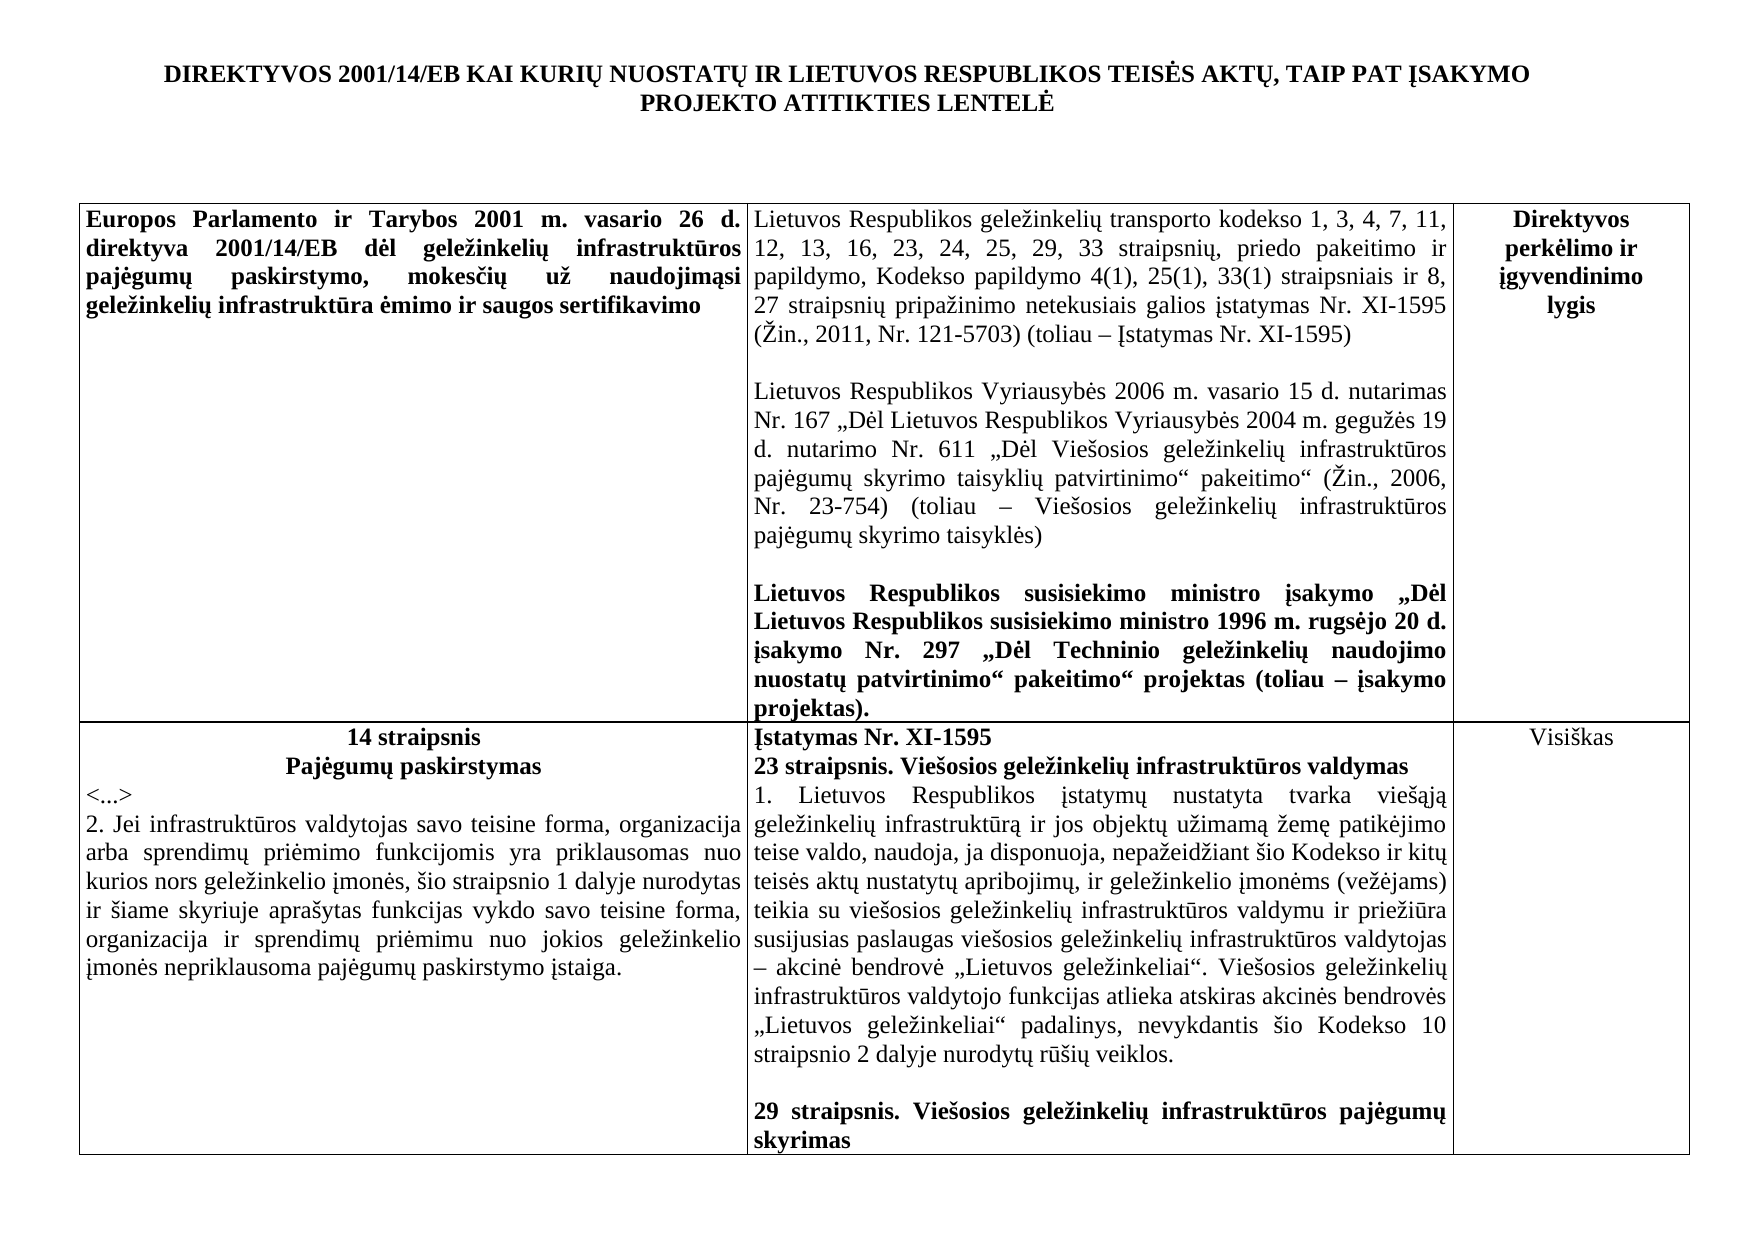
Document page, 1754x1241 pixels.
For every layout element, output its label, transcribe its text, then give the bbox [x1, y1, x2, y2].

table_header Lietuvos Respublikos geležinkelių transporto kodekso 1, 3, 4, 7, 11, 12, 13, 16, 23, 24, 25, 29, 33 straipsnių, priedo pakeitimo ir papildymo, Kodekso papildymo 4(1), 25(1), 33(1) straipsniais ir 8, 27 straipsnių pripažinimo netekusiais galios įstatymas Nr. XI-1595 (Žin., 2011, Nr. 121-5703) (toliau – Įstatymas Nr. XI-1595) Lietuvos Respublikos Vyriausybės 2006 m. vasario 15 d. nutarimas Nr. 167 „Dėl Lietuvos Respublikos Vyriausybės 2004 m. gegužės 19 d. nutarimo Nr. 611 „Dėl Viešosios geležinkelių infrastruktūros pajėgumų skyrimo taisyklių patvirtinimo“ pakeitimo“ (Žin., 2006, Nr. 23-754) (toliau – Viešosios geležinkelių infrastruktūros pajėgumų skyrimo taisyklės) Lietuvos Respublikos susisiekimo ministro įsakymo „Dėl Lietuvos Respublikos susisiekimo ministro 1996 m. rugsėjo 20 d. įsakymo Nr. 297 „Dėl Techninio geležinkelių naudojimo nuostatų patvirtinimo“ pakeitimo“ projektas (toliau – įsakymo projektas). [748, 204, 1453, 721]
table_header Europos Parlamento ir Tarybos 2001 m. vasario 26 d. direktyva 2001/14/EB dėl geležinkelių infrastruktūros pajėgumų paskirstymo, mokesčių už naudojimąsi geležinkelių infrastruktūra ėmimo ir saugos sertifikavimo [80, 204, 747, 721]
table_cell Įstatymas Nr. XI-1595 23 straipsnis. Viešosios geležinkelių infrastruktūros valdymas 1. Lietuvos Respublikos įstatymų nustatyta tvarka viešąją geležinkelių infrastruktūrą ir jos objektų užimamą žemę patikėjimo teise valdo, naudoja, ja disponuoja, nepažeidžiant šio Kodekso ir kitų teisės aktų nustatytų apribojimų, ir geležinkelio įmonėms (vežėjams) teikia su viešosios geležinkelių infrastruktūros valdymu ir priežiūra susijusias paslaugas viešosios geležinkelių infrastruktūros valdytojas – akcinė bendrovė „Lietuvos geležinkeliai“. Viešosios geležinkelių infrastruktūros valdytojo funkcijas atlieka atskiras akcinės bendrovės „Lietuvos geležinkeliai“ padalinys, nevykdantis šio Kodekso 10 straipsnio 2 dalyje nurodytų rūšių veiklos. 29 straipsnis. Viešosios geležinkelių infrastruktūros pajėgumų skyrimas [748, 723, 1453, 1154]
text Direktyvos 2001/14/EB KAI KURIŲ NUOSTATŲ ir Lietuvos Respublikos teisės aktų, TAIP PAT įsakymo projekto atitikties lentelė [118, 59, 1577, 117]
table_cell Visiškas [1454, 723, 1689, 1154]
table_cell 14 straipsnis Pajėgumų paskirstymas <...> 2. Jei infrastruktūros valdytojas savo teisine forma, organizacija arba sprendimų priėmimo funkcijomis yra priklausomas nuo kurios nors geležinkelio įmonės, šio straipsnio 1 dalyje nurodytas ir šiame skyriuje aprašytas funkcijas vykdo savo teisine forma, organizacija ir sprendimų priėmimu nuo jokios geležinkelio įmonės nepriklausoma pajėgumų paskirstymo įstaiga. [80, 723, 747, 1154]
table_header Direktyvos perkėlimo ir įgyvendinimo lygis [1454, 204, 1689, 721]
